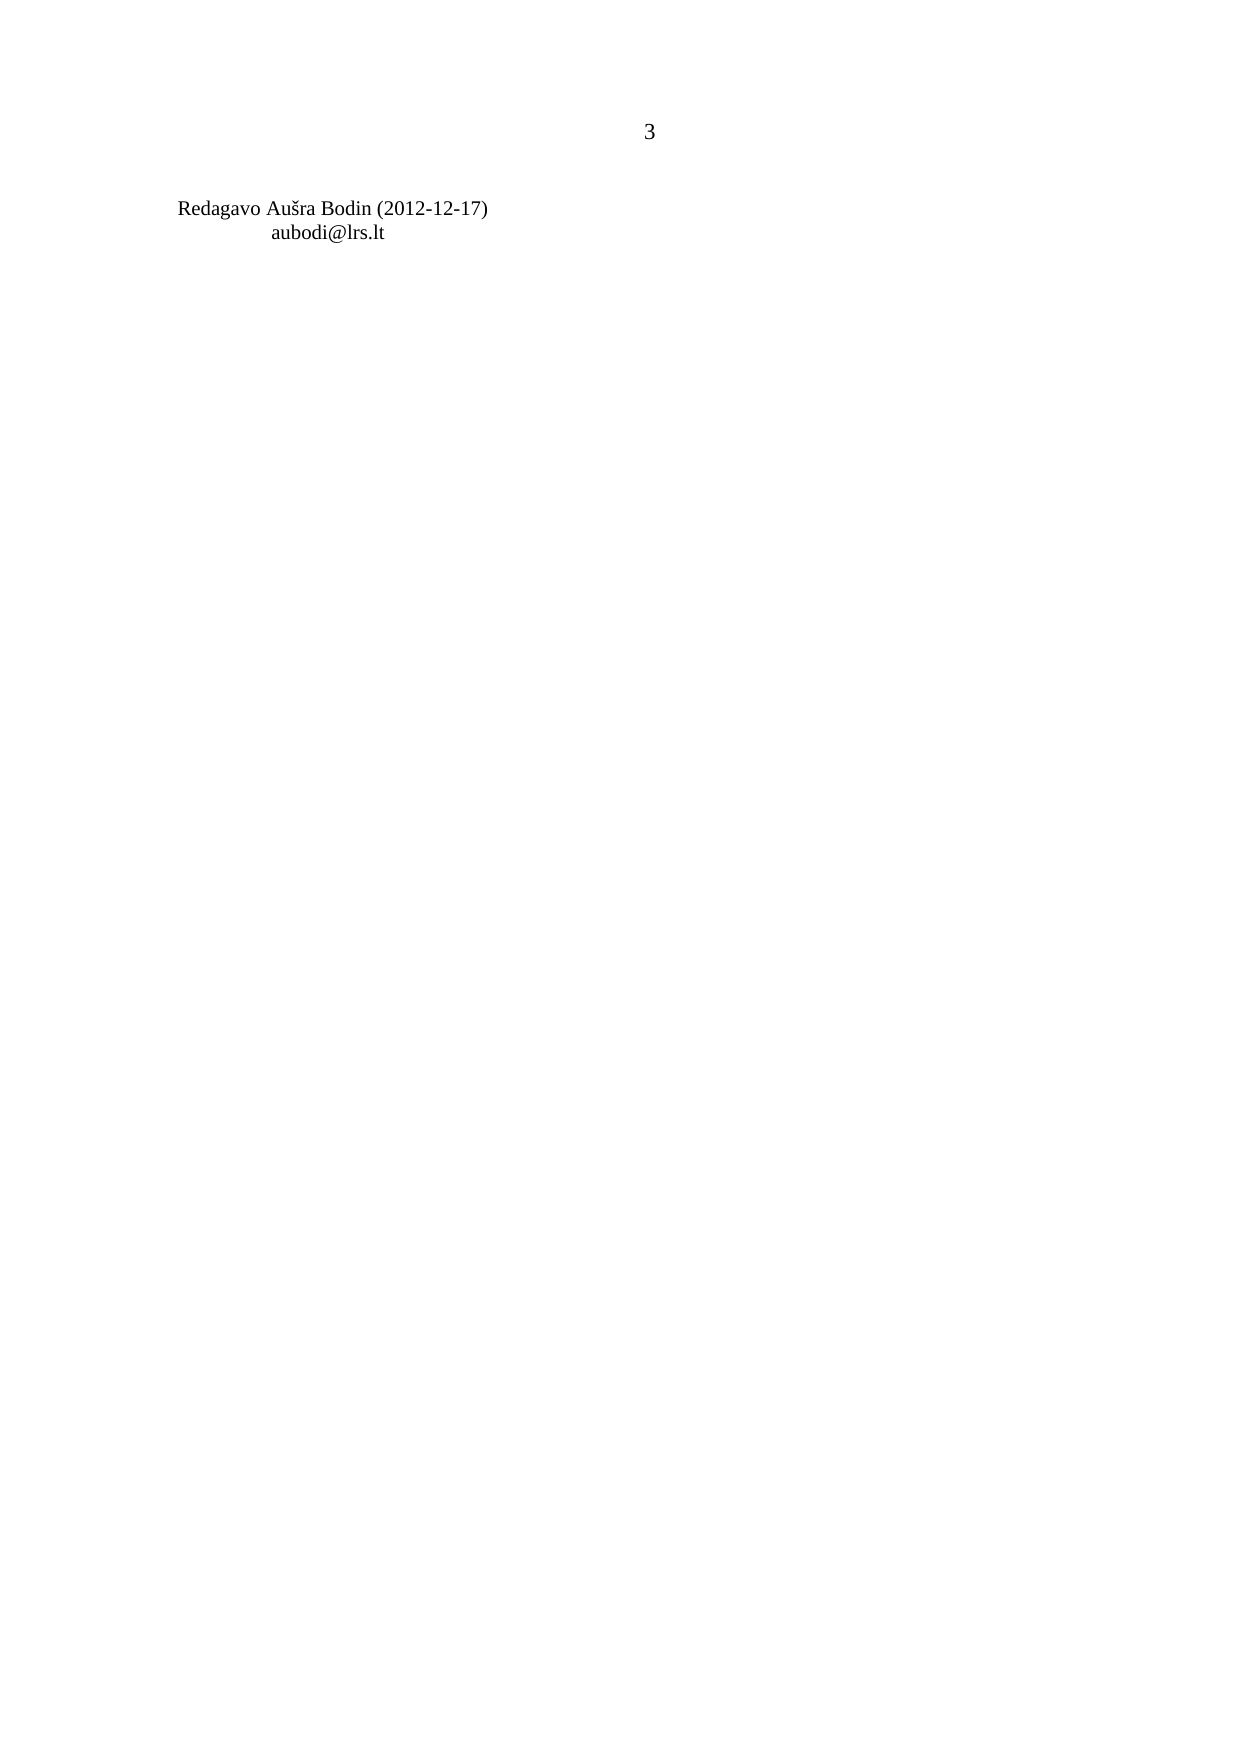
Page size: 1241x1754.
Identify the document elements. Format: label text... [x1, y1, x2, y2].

text Redagavo Aušra Bodin (2012-12-17) [177, 196, 1122, 220]
text aubodi@lrs.lt [177, 220, 1122, 244]
